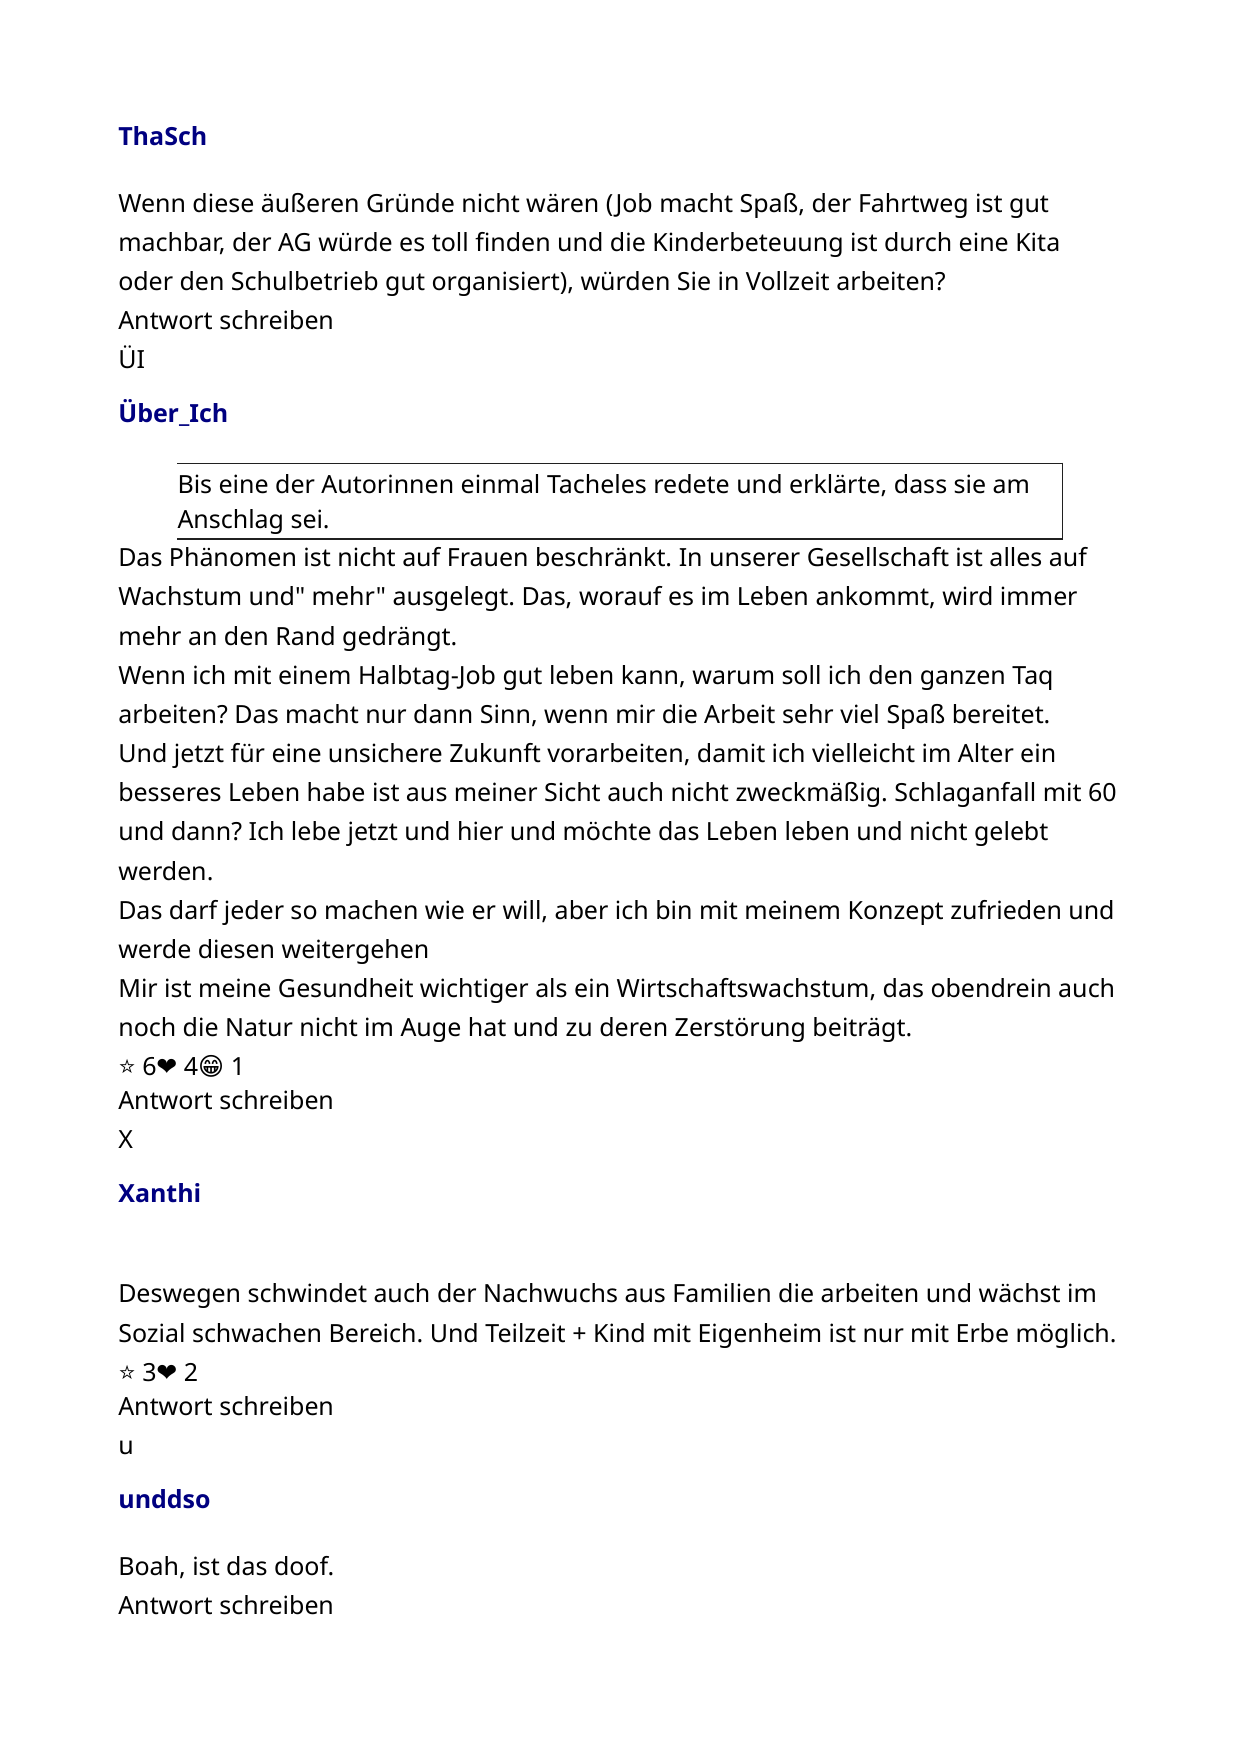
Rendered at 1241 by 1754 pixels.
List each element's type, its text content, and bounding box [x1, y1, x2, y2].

subtitle unddso [118, 1481, 1122, 1515]
text X [118, 1122, 1122, 1156]
text Antwort schreiben [118, 303, 1122, 337]
subtitle Xanthi [118, 1176, 1122, 1210]
text Das Phänomen ist nicht auf Frauen beschränkt. In unserer Gesellschaft ist alles auf Wachstum und" mehr" ausgelegt. Das, worauf es im Leben ankommt, wird immer mehr an den Rand gedrängt. [118, 540, 1122, 652]
text Wenn ich mit einem Halbtag-Job gut leben kann, warum soll ich den ganzen Taq arbeiten? Das macht nur dann Sinn, wenn mir die Arbeit sehr viel Spaß bereitet. [118, 657, 1122, 731]
text u [118, 1428, 1122, 1462]
text Und jetzt für eine unsichere Zukunft vorarbeiten, damit ich vielleicht im Alter ein besseres Leben habe ist aus meiner Sicht auch nicht zweckmäßig. Schlaganfall mit 60 und dann? Ich lebe jetzt und hier und möchte das Leben leben und nicht gelebt werden. [118, 736, 1122, 887]
text Bis eine der Autorinnen einmal Tacheles redete und erklärte, dass sie am Anschlag sei. [177, 464, 1062, 538]
subtitle Über_Ich [118, 396, 1122, 430]
text ⭐️ 3❤️ 2 [118, 1354, 1122, 1388]
text Deswegen schwindet auch der Nachwuchs aus Familien die arbeiten und wächst im Sozial schwachen Bereich. Und Teilzeit + Kind mit Eigenheim ist nur mit Erbe möglich. [118, 1276, 1122, 1349]
text Mir ist meine Gesundheit wichtiger als ein Wirtschaftswachstum, das obendrein auch noch die Natur nicht im Auge hat und zu deren Zerstörung beiträgt. [118, 971, 1122, 1044]
text ⭐️ 6❤️ 4😁 1 [118, 1049, 1122, 1083]
text Antwort schreiben [118, 1588, 1122, 1622]
text Das darf jeder so machen wie er will, aber ich bin mit meinem Konzept zufrieden und werde diesen weitergehen [118, 892, 1122, 966]
text Boah, ist das doof. [118, 1548, 1122, 1582]
subtitle ThaSch [118, 118, 1122, 152]
text ÜI [118, 342, 1122, 376]
text Wenn diese äußeren Gründe nicht wären (Job macht Spaß, der Fahrtweg ist gut machbar, der AG würde es toll finden und die Kinderbeteuung ist durch eine Kita oder den Schulbetrieb gut organisiert), würden Sie in Vollzeit arbeiten? [118, 185, 1122, 298]
text Antwort schreiben [118, 1388, 1122, 1422]
text Antwort schreiben [118, 1083, 1122, 1117]
